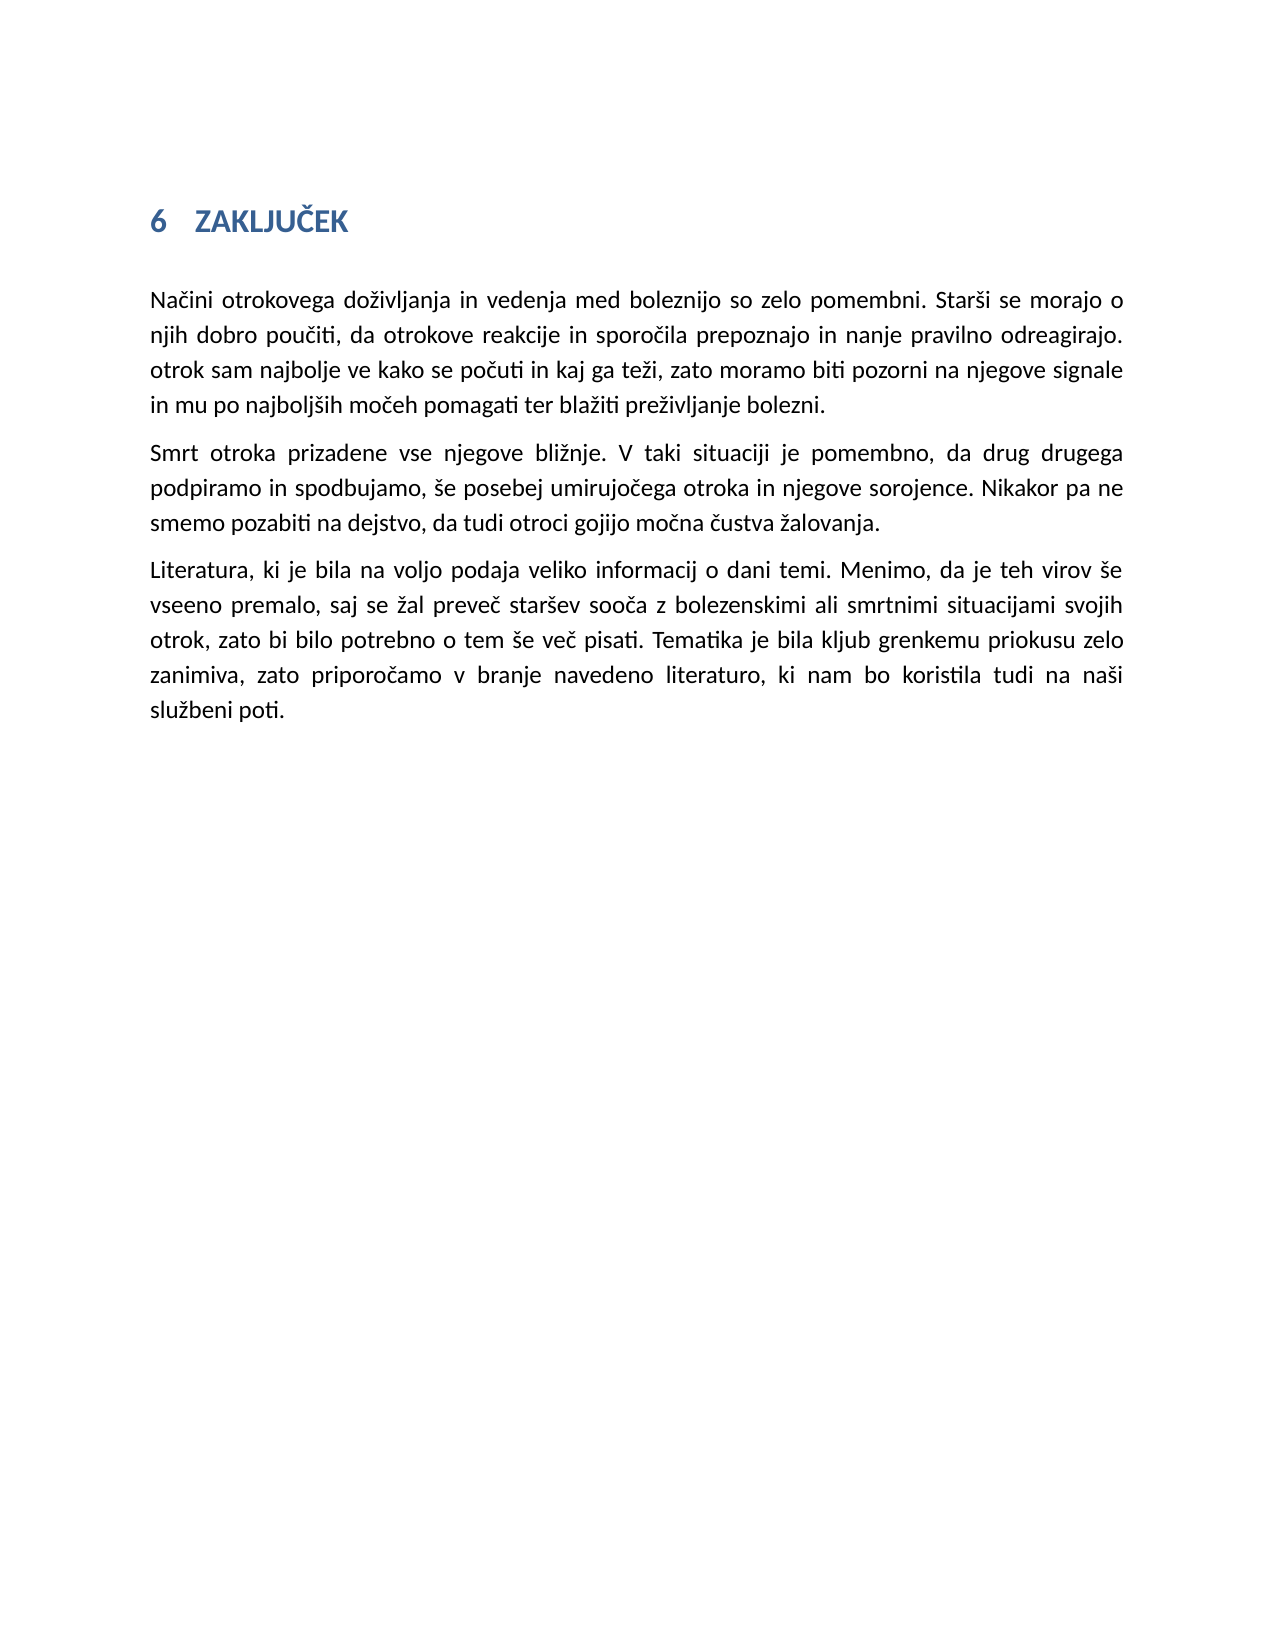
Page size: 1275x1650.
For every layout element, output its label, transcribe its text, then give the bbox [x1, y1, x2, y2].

subtitle ZAKLJUČEK [150, 200, 1125, 241]
text Smrt otroka prizadene vse njegove bližnje. V taki situaciji je pomembno, da drug drugega podpiramo in spodbujamo, še posebej umirujočega otroka in njegove sorojence. Nikakor pa ne smemo pozabiti na dejstvo, da tudi otroci gojijo močna čustva žalovanja. [150, 437, 1125, 537]
text Literatura, ki je bila na voljo podaja veliko informacij o dani temi. Menimo, da je teh virov še vseeno premalo, saj se žal preveč staršev sooča z bolezenskimi ali smrtnimi situacijami svojih otrok, zato bi bilo potrebno o tem še več pisati. Tematika je bila kljub grenkemu priokusu zelo zanimiva, zato priporočamo v branje navedeno literaturo, ki nam bo koristila tudi na naši službeni poti. [150, 554, 1125, 725]
text Načini otrokovega doživljanja in vedenja med boleznijo so zelo pomembni. Starši se morajo o njih dobro poučiti, da otrokove reakcije in sporočila prepoznajo in nanje pravilno odreagirajo. otrok sam najbolje ve kako se počuti in kaj ga teži, zato moramo biti pozorni na njegove signale in mu po najboljših močeh pomagati ter blažiti preživljanje bolezni. [150, 284, 1125, 420]
